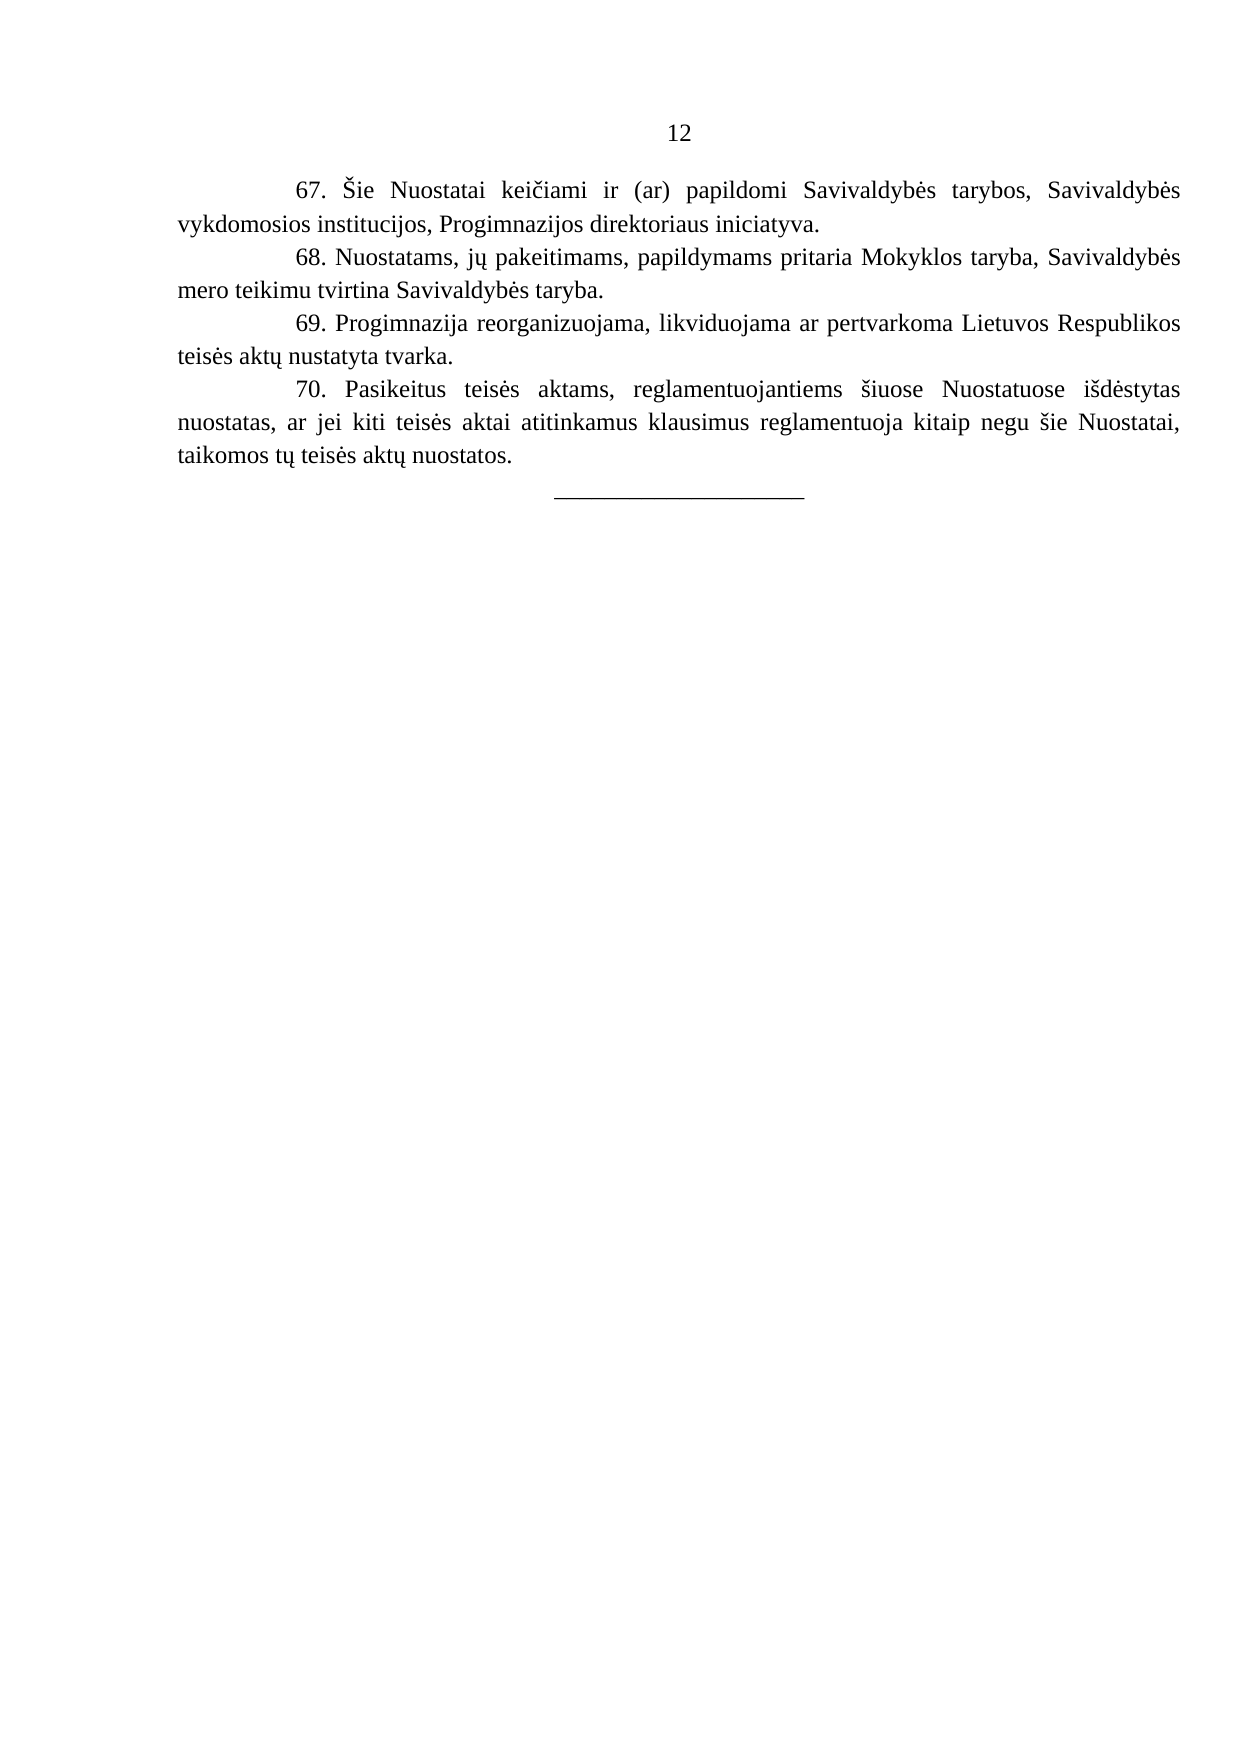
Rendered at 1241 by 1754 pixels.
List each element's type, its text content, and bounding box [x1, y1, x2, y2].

text ____________________ [177, 473, 1181, 502]
text 69. Progimnazija reorganizuojama, likviduojama ar pertvarkoma Lietuvos Respublikos teisės aktų nustatyta tvarka. [177, 308, 1181, 369]
text 67. Šie Nuostatai keičiami ir (ar) papildomi Savivaldybės tarybos, Savivaldybės vykdomosios institucijos, Progimnazijos direktoriaus iniciatyva. [177, 176, 1181, 237]
text 68. Nuostatams, jų pakeitimams, papildymams pritaria Mokyklos taryba, Savivaldybės mero teikimu tvirtina Savivaldybės taryba. [177, 242, 1181, 303]
text 70. Pasikeitus teisės aktams, reglamentuojantiems šiuose Nuostatuose išdėstytas nuostatas, ar jei kiti teisės aktai atitinkamus klausimus reglamentuoja kitaip negu šie Nuostatai, taikomos tų teisės aktų nuostatos. [177, 374, 1181, 468]
